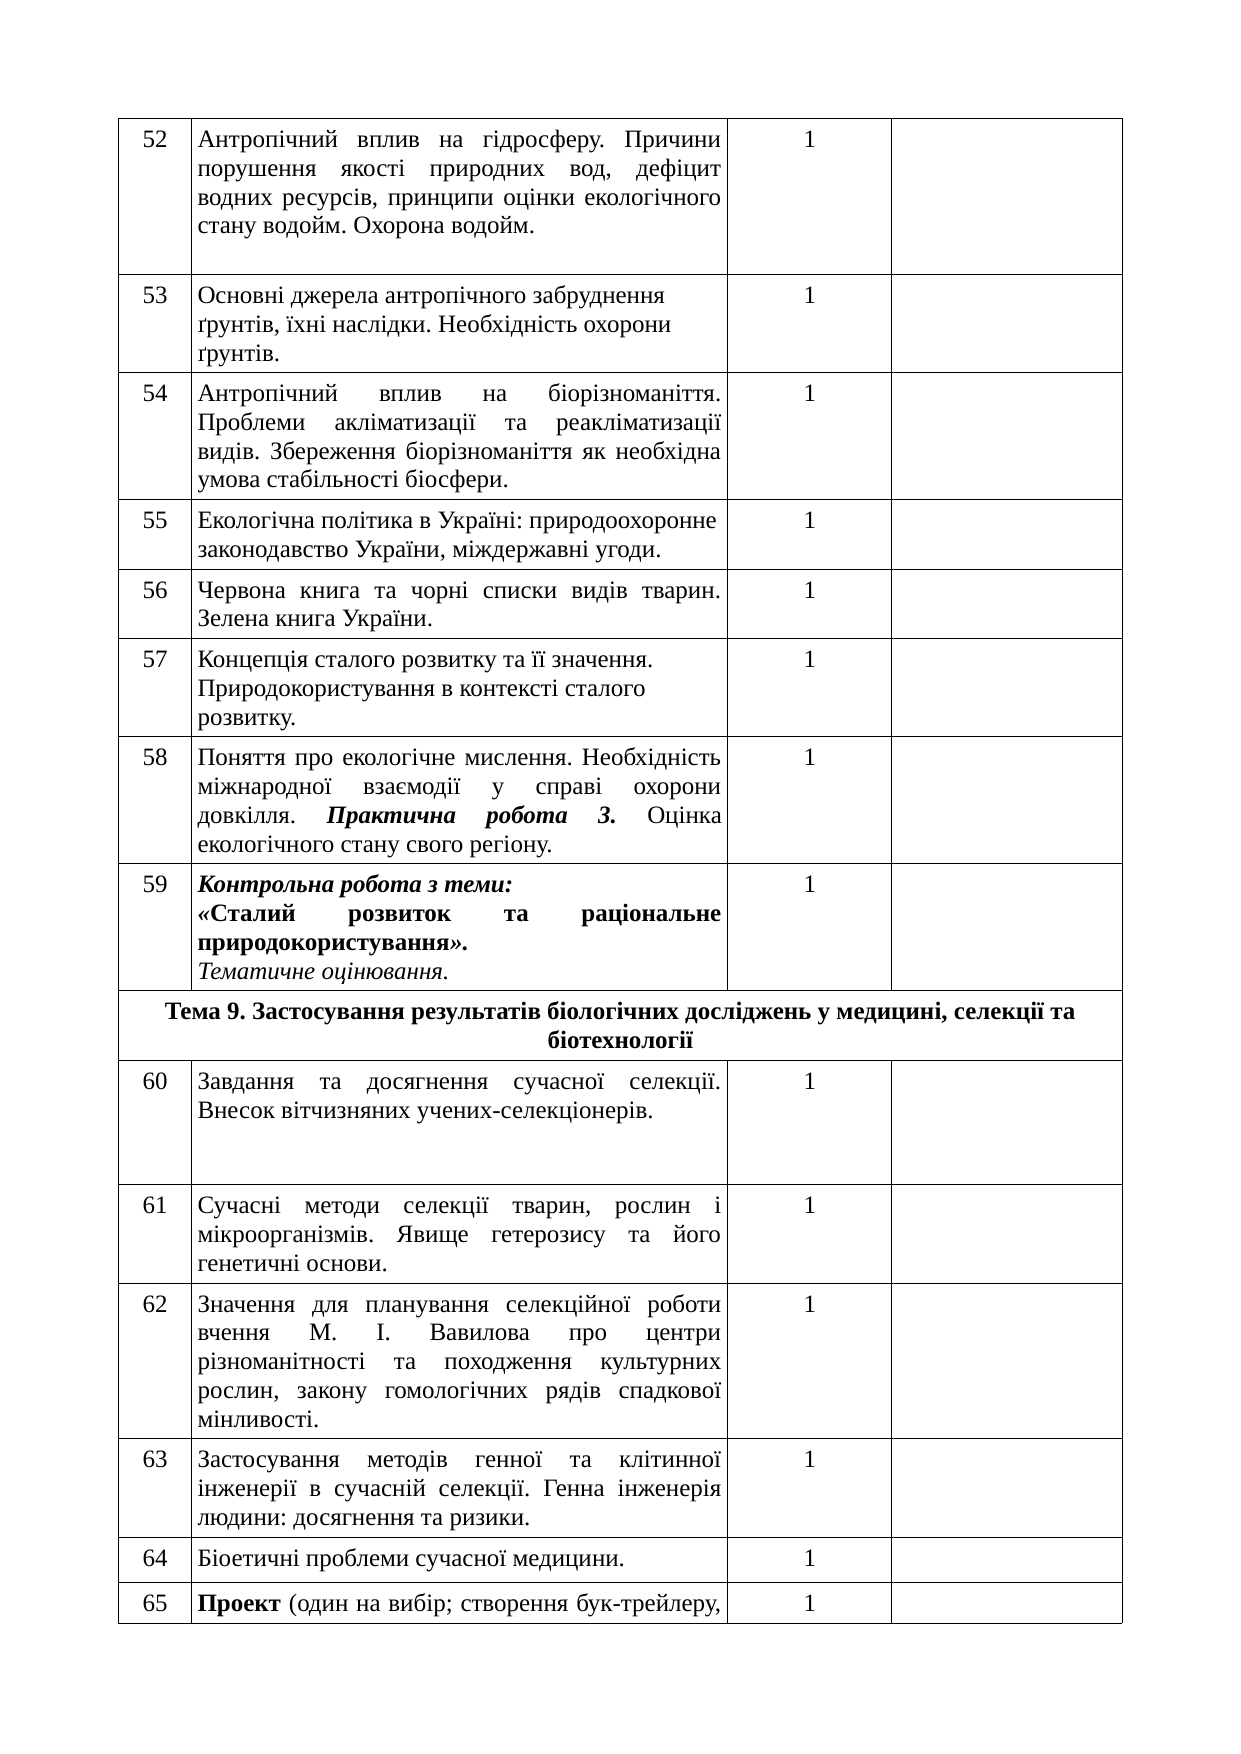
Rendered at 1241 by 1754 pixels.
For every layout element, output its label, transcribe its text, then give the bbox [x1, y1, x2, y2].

table_cell 1 [728, 119, 891, 274]
table_cell Екологічна політика в Україні: природоохоронне законодавство України, міждержавні угоди. [192, 500, 727, 568]
table_cell 56 [119, 570, 191, 638]
table_cell Застосування методів генної та клітинної інженерії в сучасній селекції. Генна інженерія людини: досягнення та ризики. [192, 1439, 727, 1536]
table_cell 1 [728, 639, 891, 736]
table_cell 54 [119, 373, 191, 499]
table_cell [892, 500, 1122, 568]
table_cell 1 [728, 1439, 891, 1536]
table_cell Антропічний вплив на гідросферу. Причини порушення якості природних вод, дефіцит водних ресурсів, принципи оцінки екологічного стану водойм. Охорона водойм. [192, 119, 727, 274]
table_cell Контрольна робота з теми: «Сталий розвиток та раціональне природокористування». Тематичне оцінювання. [192, 864, 727, 990]
table_cell Проект (один на вибір; створення бук-трейлеру, [192, 1583, 727, 1623]
table_cell Біоетичні проблеми сучасної медицини. [192, 1538, 727, 1582]
table_cell 57 [119, 639, 191, 736]
table_cell Концепція сталого розвитку та її значення. Природокористування в контексті сталого розвитку. [192, 639, 727, 736]
table_cell [892, 639, 1122, 736]
table_cell 64 [119, 1538, 191, 1582]
table_cell 1 [728, 1583, 891, 1623]
table_cell [892, 275, 1122, 372]
table_cell 1 [728, 1284, 891, 1438]
table_cell Завдання та досягнення сучасної селекції. Внесок вітчизняних учених-селекціонерів. [192, 1061, 727, 1184]
table_cell 1 [728, 864, 891, 990]
table_cell [892, 1185, 1122, 1282]
table_cell [892, 1061, 1122, 1184]
table_cell [892, 570, 1122, 638]
table_cell 53 [119, 275, 191, 372]
table_cell 60 [119, 1061, 191, 1184]
table_cell 1 [728, 1538, 891, 1582]
table_cell 1 [728, 570, 891, 638]
table_cell [892, 737, 1122, 863]
table_cell Основні джерела антропічного забруднення ґрунтів, їхні наслідки. Необхідність охорони ґрунтів. [192, 275, 727, 372]
table_cell [892, 1538, 1122, 1582]
table_cell 1 [728, 1061, 891, 1184]
table_cell 1 [728, 1185, 891, 1282]
table_cell 1 [728, 373, 891, 499]
table_cell Значення для планування селекційної роботи вчення М. І. Вавилова про центри різноманітності та походження культурних рослин, закону гомологічних рядів спадкової мінливості. [192, 1284, 727, 1438]
table_cell [892, 1583, 1122, 1623]
table_cell [892, 864, 1122, 990]
table_cell Поняття про екологічне мислення. Необхідність міжнародної взаємодії у справі охорони довкілля. Практична робота 3. Оцінка екологічного стану свого регіону. [192, 737, 727, 863]
table_cell Антропічний вплив на біорізноманіття. Проблеми акліматизації та реакліматизації видів. Збереження біорізноманіття як необхідна умова стабільності біосфери. [192, 373, 727, 499]
table_cell 61 [119, 1185, 191, 1282]
table_cell 59 [119, 864, 191, 990]
table_cell 1 [728, 500, 891, 568]
table_cell [892, 1439, 1122, 1536]
table_cell [892, 119, 1122, 274]
table_cell Тема 9. Застосування результатів біологічних досліджень у медицині, селекції та біотехнології [119, 991, 1122, 1060]
table_cell 55 [119, 500, 191, 568]
table_cell Червона книга та чорні списки видів тварин. Зелена книга України. [192, 570, 727, 638]
table_cell 65 [119, 1583, 191, 1623]
table_cell 62 [119, 1284, 191, 1438]
table_cell 63 [119, 1439, 191, 1536]
table_cell [892, 373, 1122, 499]
table_cell Сучасні методи селекції тварин, рослин і мікроорганізмів. Явище гетерозису та його генетичні основи. [192, 1185, 727, 1282]
table_cell 58 [119, 737, 191, 863]
table_cell 52 [119, 119, 191, 274]
table_cell 1 [728, 737, 891, 863]
table_cell [892, 1284, 1122, 1438]
table_cell 1 [728, 275, 891, 372]
